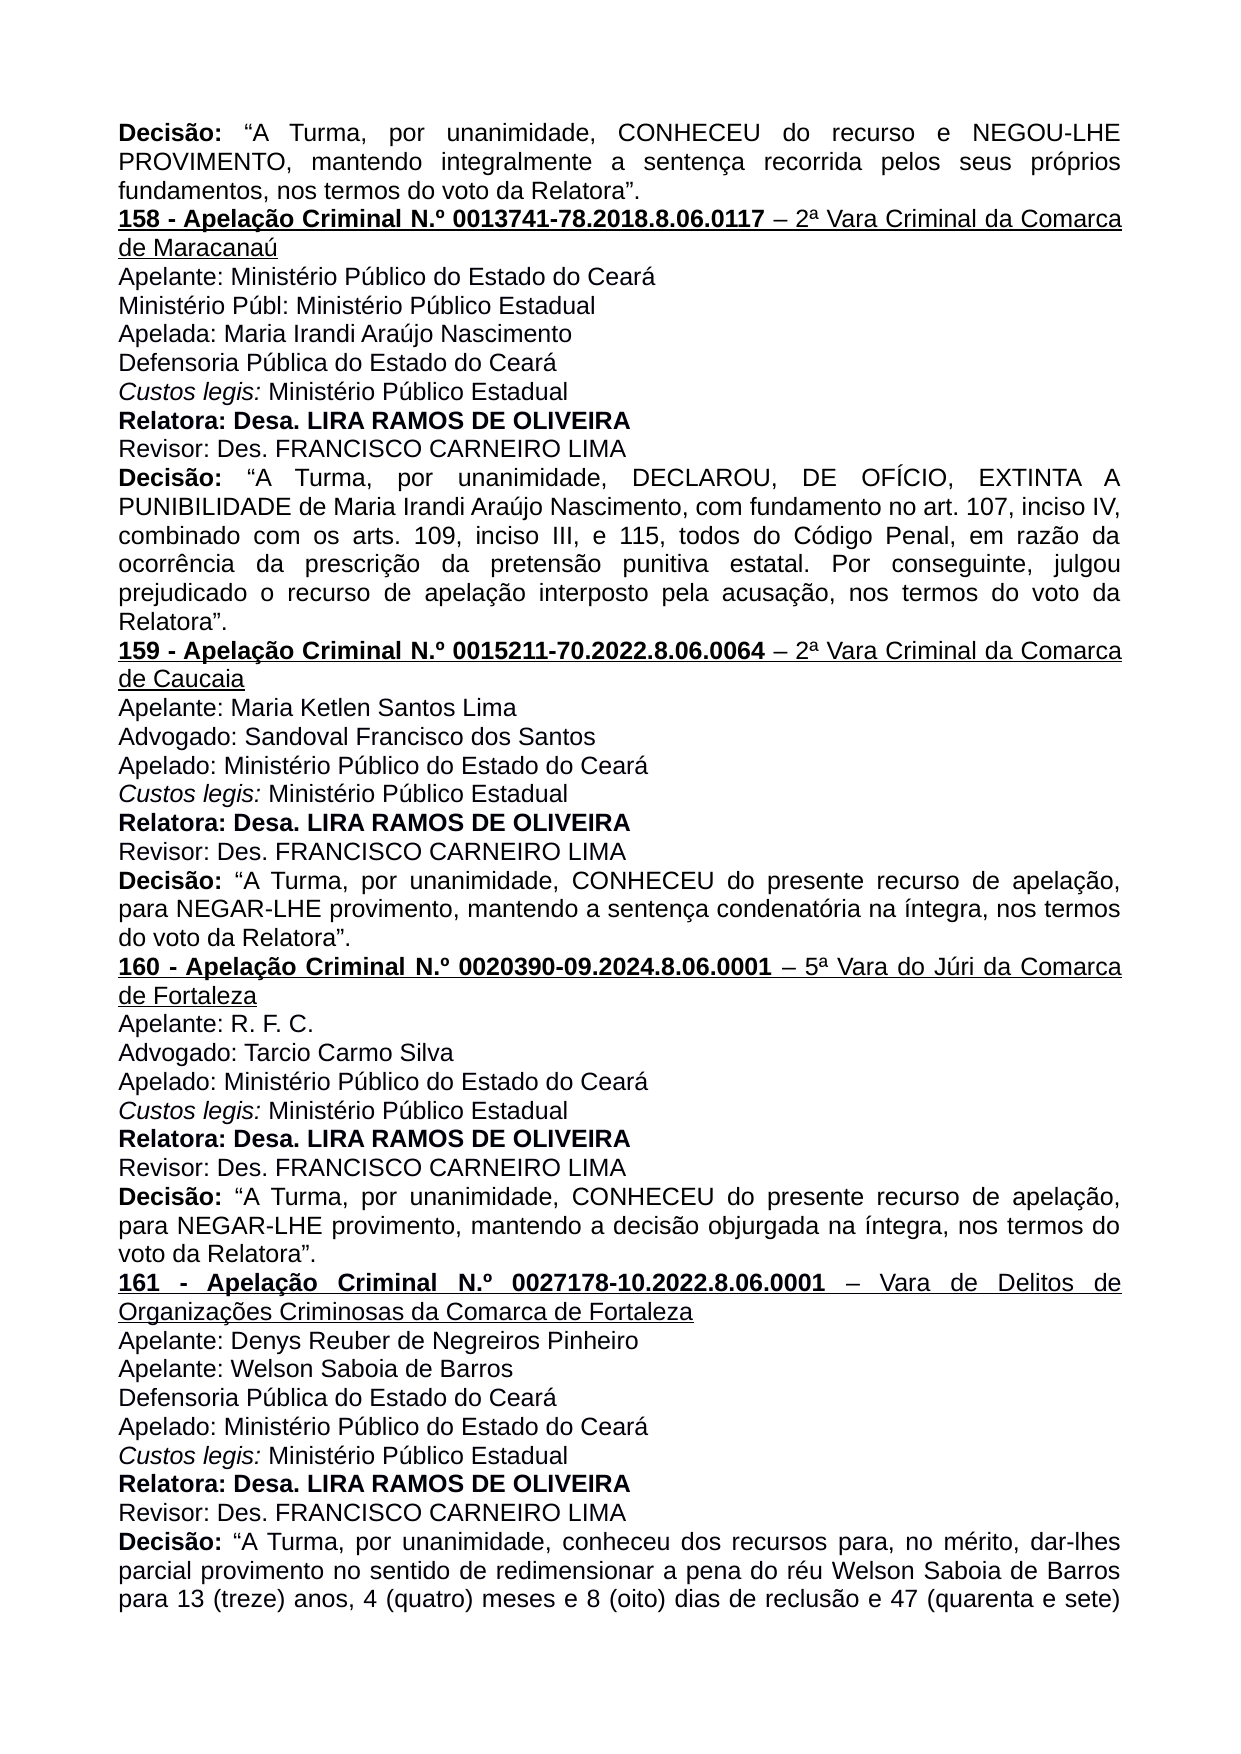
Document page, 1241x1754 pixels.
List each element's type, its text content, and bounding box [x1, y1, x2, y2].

text 161 - Apelação Criminal N.º 0027178-10.2022.8.06.0001 – Vara de Delitos de [118, 1268, 1122, 1293]
text Custos legis: Ministério Público Estadual [118, 1441, 1122, 1469]
text Organizações Criminosas da Comarca de Fortaleza [118, 1294, 1122, 1326]
text Custos legis: Ministério Público Estadual [118, 1096, 1122, 1124]
text Apelante: R. F. C. [118, 1009, 1122, 1038]
text Apelado: Ministério Público do Estado do Ceará [118, 1412, 1122, 1441]
text Custos legis: Ministério Público Estadual [118, 377, 1122, 406]
text Apelante: Denys Reuber de Negreiros Pinheiro [118, 1326, 1122, 1354]
text Advogado: Sandoval Francisco dos Santos [118, 722, 1122, 751]
text Revisor: Des. FRANCISCO CARNEIRO LIMA [118, 837, 1122, 866]
text Apelante: Welson Saboia de Barros [118, 1354, 1122, 1383]
text Ministério Públ: Ministério Público Estadual [118, 291, 1122, 319]
text 158 - Apelação Criminal N.º 0013741-78.2018.8.06.0117 – 2ª Vara Criminal da Comarca [118, 204, 1122, 229]
text Relatora: Desa. LIRA RAMOS DE OLIVEIRA [118, 1469, 1122, 1498]
text Relatora: Desa. LIRA RAMOS DE OLIVEIRA [118, 406, 1122, 434]
text Advogado: Tarcio Carmo Silva [118, 1038, 1122, 1067]
text de Fortaleza [118, 978, 1122, 1009]
text Apelante: Maria Ketlen Santos Lima [118, 693, 1122, 722]
text Apelada: Maria Irandi Araújo Nascimento [118, 319, 1122, 348]
text Custos legis: Ministério Público Estadual [118, 779, 1122, 808]
text Revisor: Des. FRANCISCO CARNEIRO LIMA [118, 1153, 1122, 1182]
text Apelado: Ministério Público do Estado do Ceará [118, 751, 1122, 779]
text de Caucaia [118, 662, 1122, 693]
text 160 - Apelação Criminal N.º 0020390-09.2024.8.06.0001 – 5ª Vara do Júri da Comarca [118, 952, 1122, 977]
text Defensoria Pública do Estado do Ceará [118, 348, 1122, 377]
text Relatora: Desa. LIRA RAMOS DE OLIVEIRA [118, 808, 1122, 837]
text Decisão: “A Turma, por unanimidade, CONHECEU do recurso e NEGOU-LHE PROVIMENTO, mantendo integralmente a sentença recorrida pelos seus próprios fundamentos, nos termos do voto da Relatora”. [118, 118, 1122, 204]
text Revisor: Des. FRANCISCO CARNEIRO LIMA [118, 434, 1122, 463]
text Decisão: “A Turma, por unanimidade, CONHECEU do presente recurso de apelação, para NEGAR-LHE provimento, mantendo a sentença condenatória na íntegra, nos termos do voto da Relatora”. [118, 866, 1122, 952]
text Decisão: “A Turma, por unanimidade, CONHECEU do presente recurso de apelação, para NEGAR-LHE provimento, mantendo a decisão objurgada na íntegra, nos termos do voto da Relatora”. [118, 1182, 1122, 1268]
text Decisão: “A Turma, por unanimidade, conheceu dos recursos para, no mérito, dar-lhes parcial provimento no sentido de redimensionar a pena do réu Welson Saboia de Barros para 13 (treze) anos, 4 (quatro) meses e 8 (oito) dias de reclusão e 47 (quarenta e sete) [118, 1527, 1122, 1613]
text Relatora: Desa. LIRA RAMOS DE OLIVEIRA [118, 1124, 1122, 1153]
text 159 - Apelação Criminal N.º 0015211-70.2022.8.06.0064 – 2ª Vara Criminal da Comarca [118, 636, 1122, 661]
text Apelante: Ministério Público do Estado do Ceará [118, 262, 1122, 291]
text de Maracanaú [118, 231, 1122, 262]
text Revisor: Des. FRANCISCO CARNEIRO LIMA [118, 1498, 1122, 1527]
text Decisão: “A Turma, por unanimidade, DECLAROU, DE OFÍCIO, EXTINTA A PUNIBILIDADE de Maria Irandi Araújo Nascimento, com fundamento no art. 107, inciso IV, combinado com os arts. 109, inciso III, e 115, todos do Código Penal, em razão da ocorrência da prescrição da pretensão punitiva estatal. Por conseguinte, julgou prejudicado o recurso de apelação interposto pela acusação, nos termos do voto da Relatora”. [118, 463, 1122, 636]
text Apelado: Ministério Público do Estado do Ceará [118, 1067, 1122, 1096]
text Defensoria Pública do Estado do Ceará [118, 1383, 1122, 1412]
